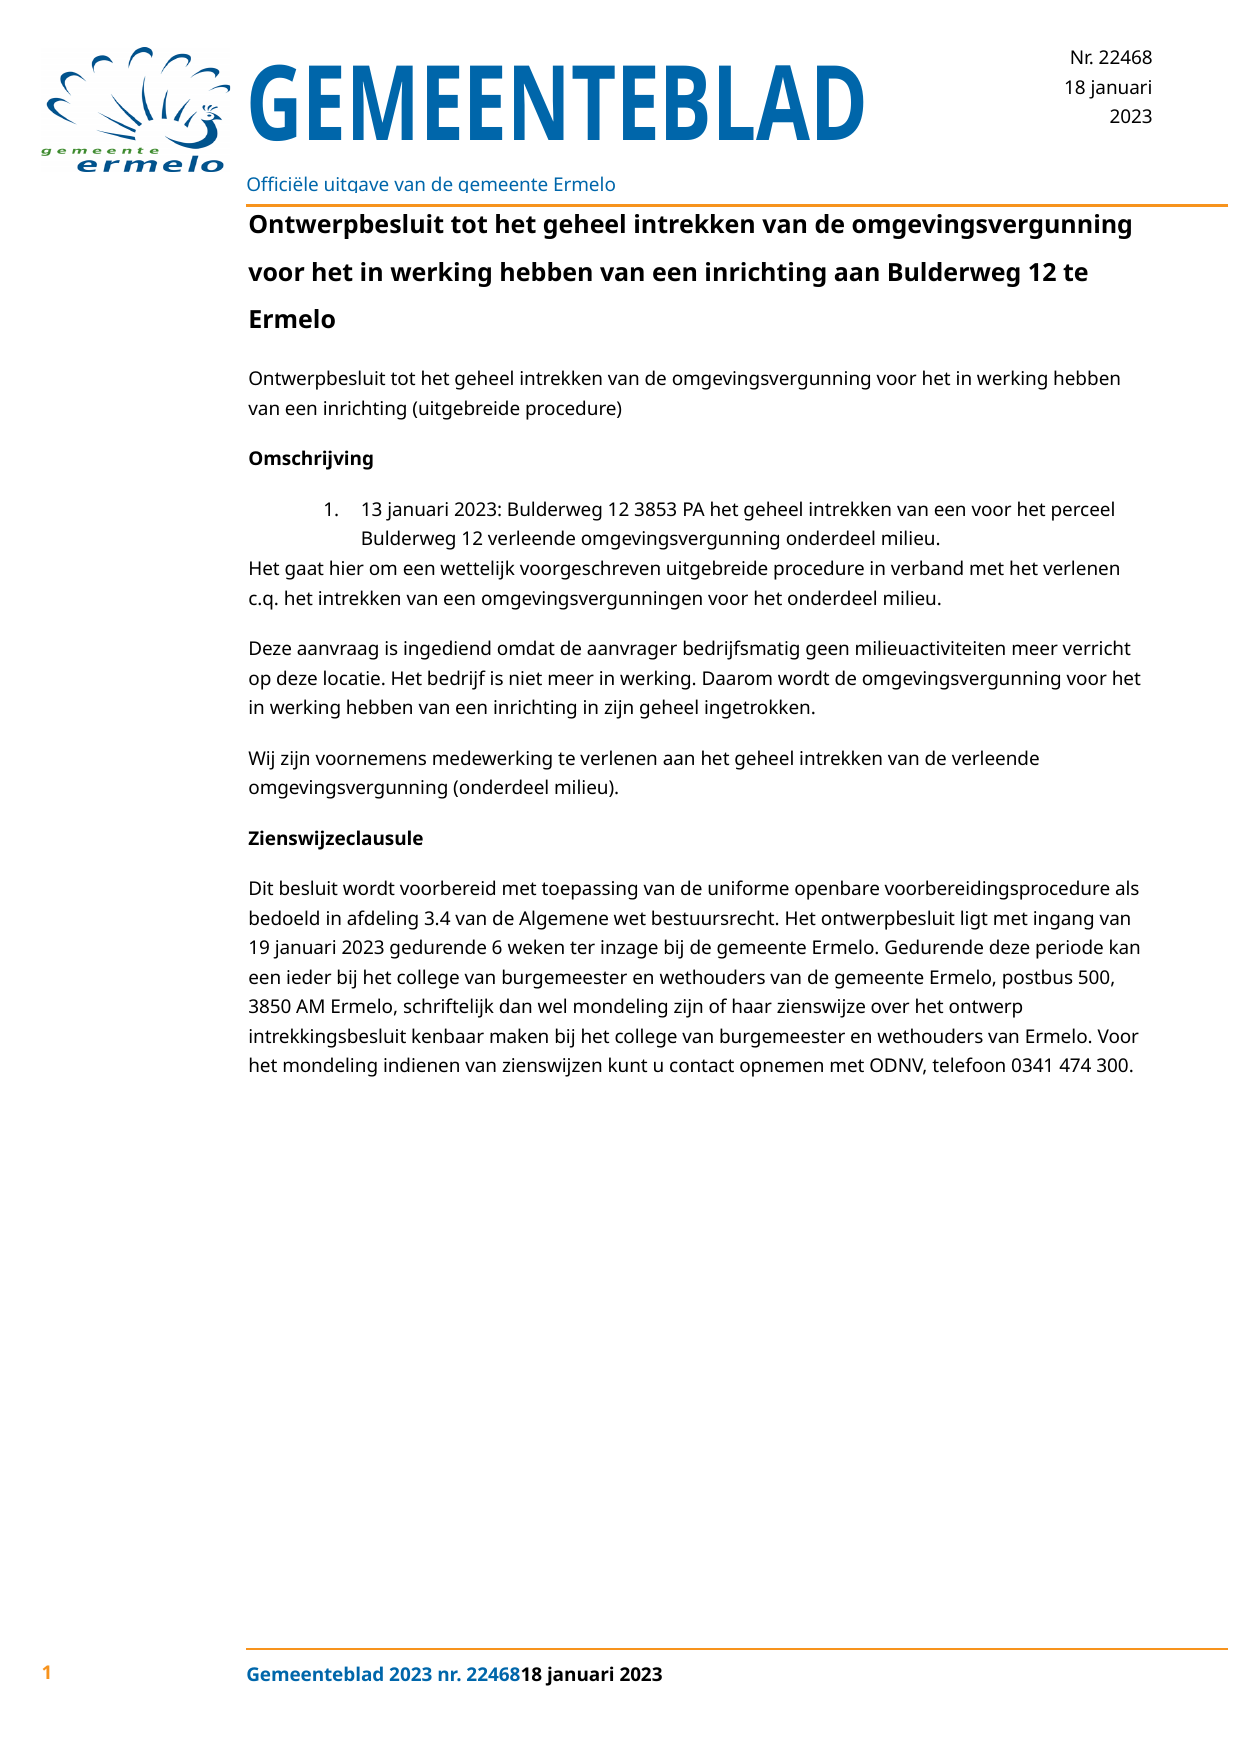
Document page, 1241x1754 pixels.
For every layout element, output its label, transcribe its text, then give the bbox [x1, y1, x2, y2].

text Dit besluit wordt voorbereid met toepassing van de uniforme openbare voorbereidingsprocedure als bedoeld in afdeling 3.4 van de Algemene wet bestuursrecht. Het ontwerpbesluit ligt met ingang van 19 januari 2023 gedurende 6 weken ter inzage bij de gemeente Ermelo. Gedurende deze periode kan een ieder bij het college van burgemeester en wethouders van de gemeente Ermelo, postbus 500, 3850 AM Ermelo, schriftelijk dan wel mondeling zijn of haar zienswijze over het ontwerp intrekkingsbesluit kenbaar maken bij het college van burgemeester en wethouders van Ermelo. Voor het mondeling indienen van zienswijzen kunt u contact opnemen met ODNV, telefoon 0341 474 300. [248, 875, 1152, 1078]
text Ontwerpbesluit tot het geheel intrekken van de omgevingsvergunning voor het in werking hebben van een inrichting (uitgebreide procedure) [248, 366, 1152, 421]
picture [41, 47, 231, 172]
text Het gaat hier om een wettelijk voorgeschreven uitgebreide procedure in verband met het verlenen c.q. het intrekken van een omgevingsvergunningen voor het onderdeel milieu. [248, 555, 1152, 610]
text Ontwerpbesluit tot het geheel intrekken van de omgevingsvergunning voor het in werking hebben van een inrichting aan Bulderweg 12 te Ermelo [248, 207, 1152, 336]
text Zienswijzeclausule [248, 825, 1152, 850]
text Deze aanvraag is ingediend omdat de aanvrager bedrijfsmatig geen milieuactiviteiten meer verricht op deze locatie. Het bedrijf is niet meer in werking. Daarom wordt de omgevingsvergunning voor het in werking hebben van een inrichting in zijn geheel ingetrokken. [248, 635, 1152, 720]
text Omschrijving [248, 446, 1152, 471]
list 13 januari 2023: Bulderweg 12 3853 PA het geheel intrekken van een voor het perceel Bulderweg 12 verleende omgevingsvergunning onderdeel milieu. [323, 496, 1152, 551]
text Wij zijn voornemens medewerking te verlenen aan het geheel intrekken van de verleende omgevingsvergunning (onderdeel milieu). [248, 745, 1152, 800]
